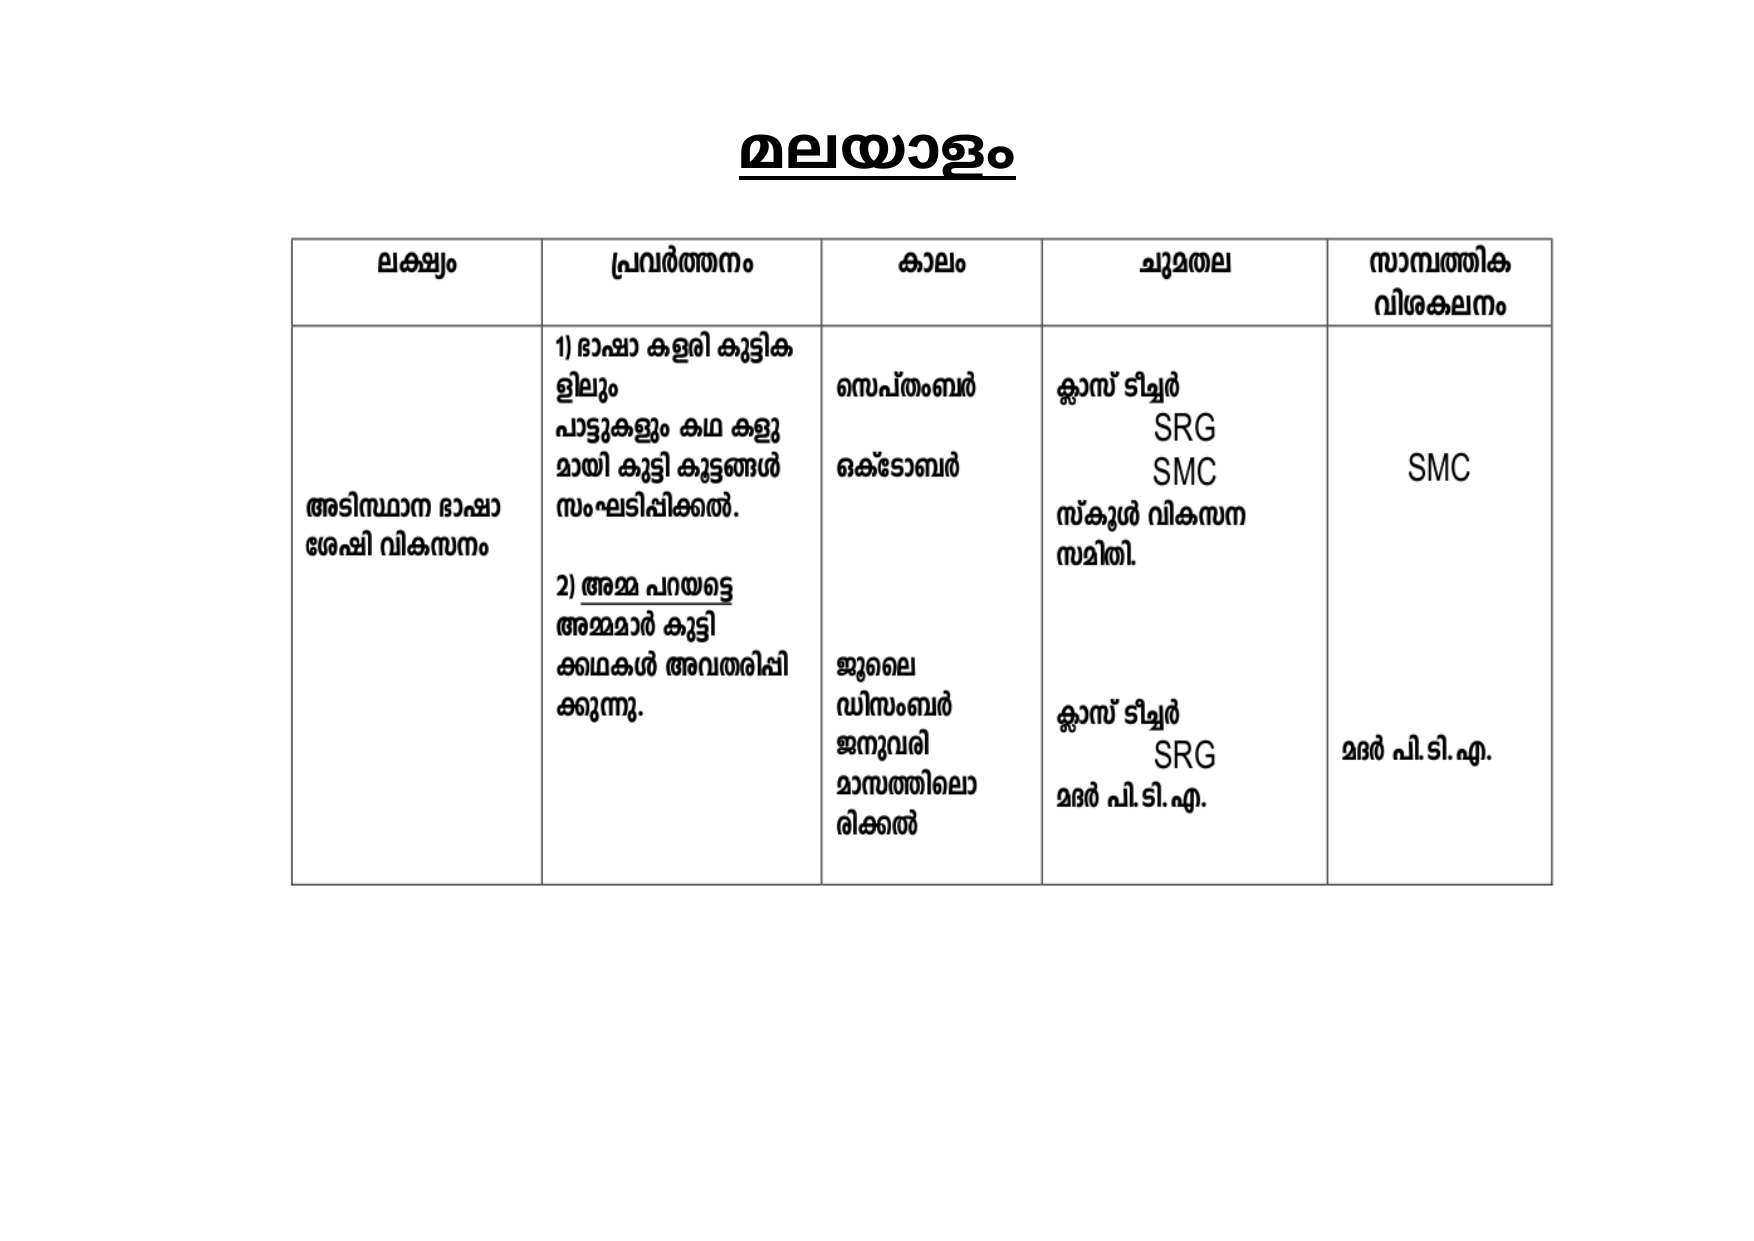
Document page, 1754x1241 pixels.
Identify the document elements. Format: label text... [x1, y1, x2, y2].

text മലയാളം [118, 118, 1636, 191]
picture [279, 231, 1566, 905]
